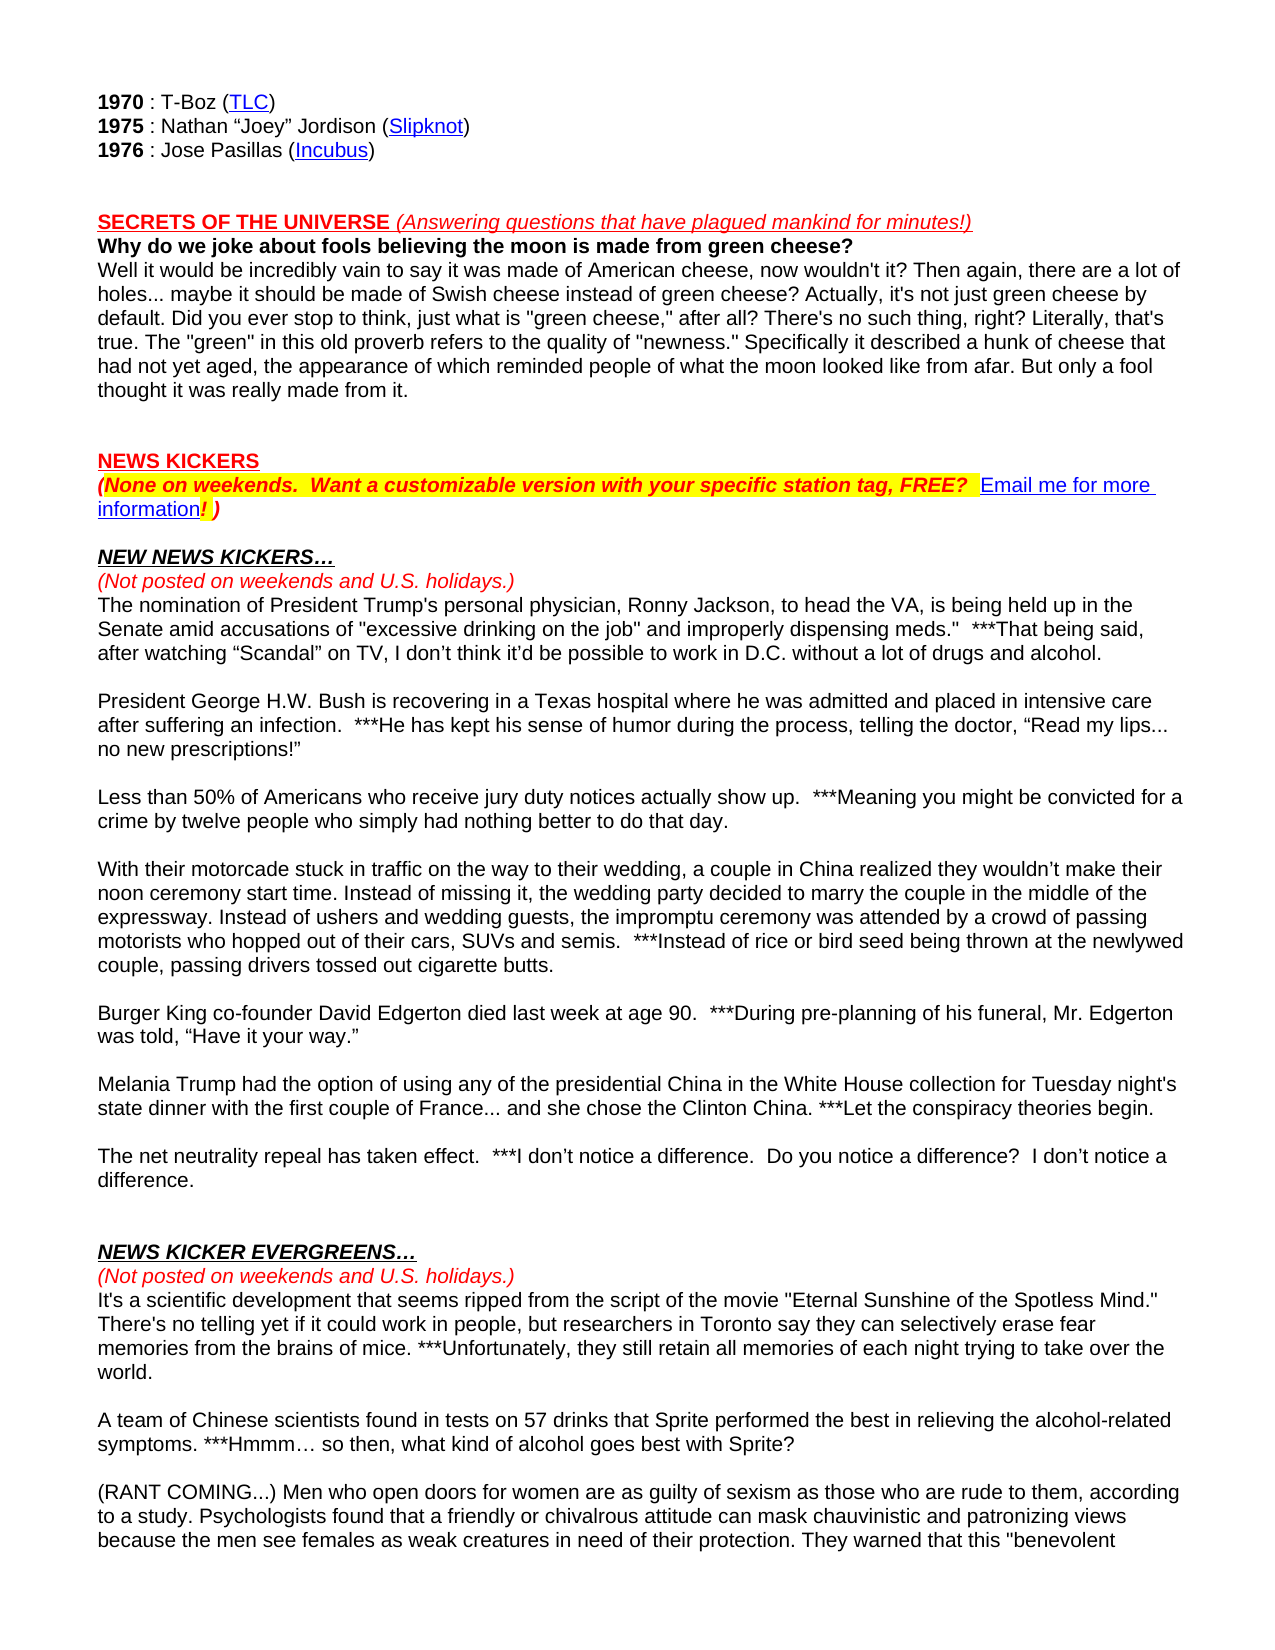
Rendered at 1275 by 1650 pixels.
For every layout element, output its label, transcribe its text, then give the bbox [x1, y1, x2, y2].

text A team of Chinese scientists found in tests on 57 drinks that Sprite performed the best in relieving the alcohol-related symptoms. ***Hmmm… so then, what kind of alcohol goes best with Sprite? [97, 1408, 1185, 1456]
text Burger King co-founder David Edgerton died last week at age 90. ***During pre-planning of his funeral, Mr. Edgerton was told, “Have it your way.” [97, 1000, 1185, 1048]
text 1970 : T-Boz (TLC) [97, 90, 1185, 114]
text (RANT COMING...) Men who open doors for women are as guilty of sexism as those who are rude to them, according to a study. Psychologists found that a friendly or chivalrous attitude can mask chauvinistic and patronizing views because the men see females as weak creatures in need of their protection. They warned that this "benevolent [97, 1479, 1185, 1551]
text SECRETS OF THE UNIVERSE (Answering questions that have plagued mankind for minutes!) [97, 210, 1185, 234]
text Melania Trump had the option of using any of the presidential China in the White House collection for Tuesday night's state dinner with the first couple of France... and she chose the Clinton China. ***Let the conspiracy theories begin. [97, 1072, 1185, 1120]
text Less than 50% of Americans who receive jury duty notices actually show up. ***Meaning you might be convicted for a crime by twelve people who simply had nothing better to do that day. [97, 785, 1185, 833]
subtitle (Not posted on weekends and U.S. holidays.) [97, 569, 1185, 593]
text It's a scientific development that seems ripped from the script of the movie "Eternal Sunshine of the Spotless Mind." There's no telling yet if it could work in people, but researchers in Toronto say they can selectively erase fear memories from the brains of mice. ***Unfortunately, they still retain all memories of each night trying to take over the world. [97, 1288, 1185, 1384]
text 1975 : Nathan “Joey” Jordison (Slipknot) [97, 114, 1185, 138]
text NEW NEWS KICKERS… [97, 545, 1185, 569]
subtitle (Not posted on weekends and U.S. holidays.) [97, 1264, 1185, 1288]
text (None on weekends. Want a customizable version with your specific station tag, FREE? Email me for more information! ) [97, 473, 1185, 521]
text NEWS KICKERS [97, 449, 1185, 473]
text NEWS KICKER EVERGREENS… [97, 1240, 1185, 1264]
text Well it would be incredibly vain to say it was made of American cheese, now wouldn't it? Then again, there are a lot of holes... maybe it should be made of Swish cheese instead of green cheese? Actually, it's not just green cheese by default. Did you ever stop to think, just what is "green cheese," after all? There's no such thing, right? Literally, that's true. The "green" in this old proverb refers to the quality of "newness." Specifically it described a hunk of cheese that had not yet aged, the appearance of which reminded people of what the moon looked like from afar. But only a fool thought it was really made from it. [97, 258, 1185, 401]
text With their motorcade stuck in traffic on the way to their wedding, a couple in China realized they wouldn’t make their noon ceremony start time. Instead of missing it, the wedding party decided to marry the couple in the middle of the expressway. Instead of ushers and wedding guests, the impromptu ceremony was attended by a crowd of passing motorists who hopped out of their cars, SUVs and semis. ***Instead of rice or bird seed being thrown at the newlywed couple, passing drivers tossed out cigarette butts. [97, 857, 1185, 976]
text The net neutrality repeal has taken effect. ***I don’t notice a difference. Do you notice a difference? I don’t notice a difference. [97, 1144, 1185, 1192]
text Why do we joke about fools believing the moon is made from green cheese? [97, 234, 1185, 258]
text The nomination of President Trump's personal physician, Ronny Jackson, to head the VA, is being held up in the Senate amid accusations of "excessive drinking on the job" and improperly dispensing meds." ***That being said, after watching “Scandal” on TV, I don’t think it’d be possible to work in D.C. without a lot of drugs and alcohol. [97, 593, 1185, 665]
text President George H.W. Bush is recovering in a Texas hospital where he was admitted and placed in intensive care after suffering an infection. ***He has kept his sense of humor during the process, telling the doctor, “Read my lips... no new prescriptions!” [97, 689, 1185, 761]
text 1976 : Jose Pasillas (Incubus) [97, 138, 1185, 162]
